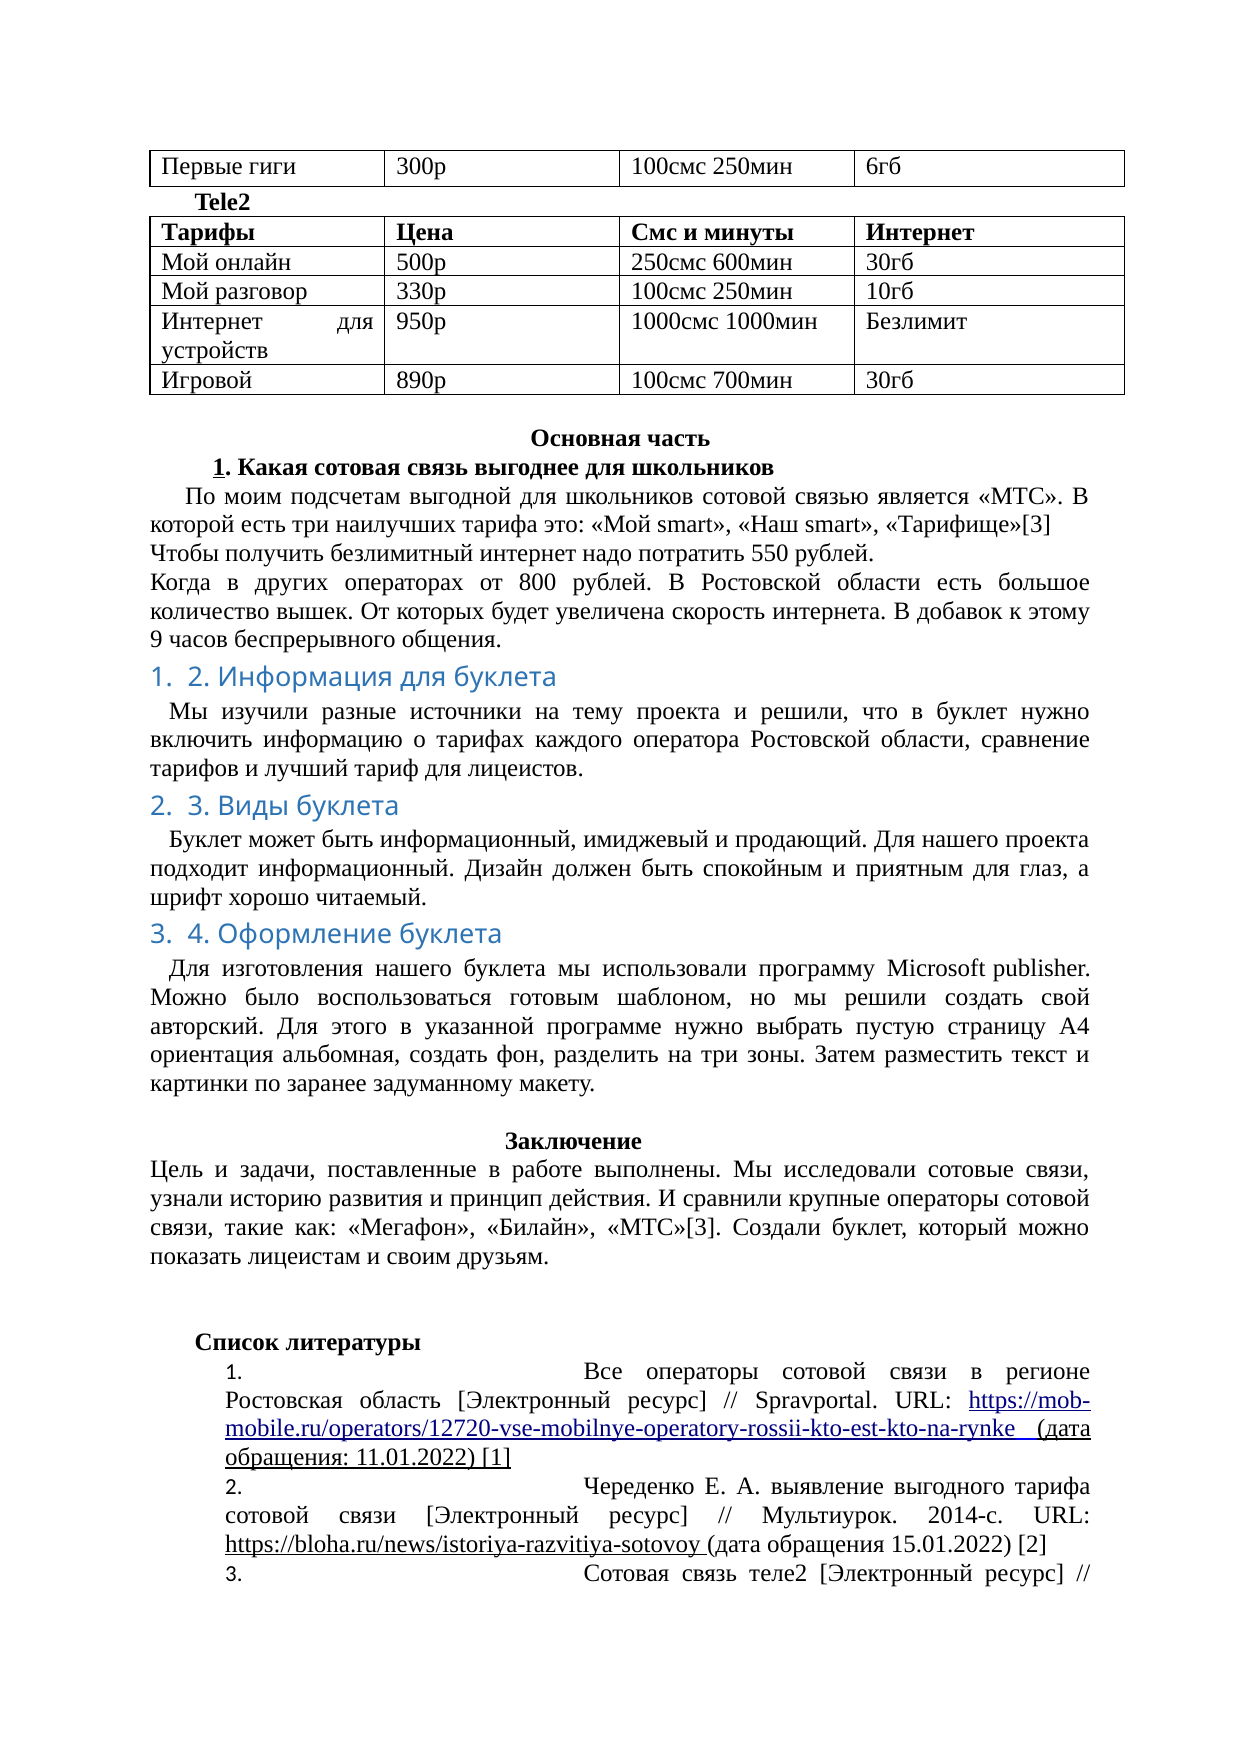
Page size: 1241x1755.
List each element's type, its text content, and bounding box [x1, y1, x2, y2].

text Список литературы [150, 1327, 1091, 1356]
text Основная часть [150, 423, 1091, 452]
table_cell 890р [385, 365, 619, 393]
table_header Тарифы [151, 217, 384, 246]
subtitle 3. Виды буклета [150, 786, 1091, 823]
table_cell Интернет для устройств [151, 306, 384, 364]
table_cell 1000смс 1000мин [620, 306, 854, 364]
table_cell 300р [385, 151, 619, 186]
table_cell 250смс 600мин [620, 247, 854, 275]
list Череденко Е. А. выявление выгодного тарифа сотовой связи [Электронный ресурс] // Мультиурок. 2014-с. URL: https://bloha.ru/news/istoriya-razvitiya-sotovoy (дата обращения 15.01.2022) [2] [225, 1471, 1091, 1558]
table_cell 100смс 700мин [620, 365, 854, 393]
list Сотовая связь теле2 [Электронный ресурс] // [225, 1558, 1091, 1587]
text Цель и задачи, поставленные в работе выполнены. Мы исследовали сотовые связи, узнали историю развития и принцип действия. И сравнили крупные операторы сотовой связи, такие как: «Мегафон», «Билайн», «МТС»[3]. Создали буклет, который можно показать лицеистам и своим друзьям. [150, 1154, 1091, 1269]
table_cell 330р [385, 276, 619, 305]
table_cell Игровой [151, 365, 384, 393]
table_cell 100смс 250мин [620, 151, 854, 186]
text Заключение [150, 1126, 1091, 1154]
table_cell 10гб [855, 276, 1124, 305]
table_cell 950р [385, 306, 619, 364]
text Чтобы получить безлимитный интернет надо потратить 550 рублей. [150, 538, 1091, 567]
table_header Интернет [855, 217, 1124, 246]
subtitle 2. Информация для буклета [150, 657, 1091, 694]
text По моим подсчетам выгодной для школьников сотовой связью является «МТС». В которой есть три наилучших тарифа это: «Мой smart», «Наш smart», «Тарифище»[3] [150, 481, 1091, 538]
text Когда в других операторах от 800 рублей. В Ростовской области есть большое количество вышек. От которых будет увеличена скорость интернета. В добавок к этому 9 часов беспрерывного общения. [150, 567, 1091, 653]
table_cell 30гб [855, 365, 1124, 393]
table_cell Мой онлайн [151, 247, 384, 275]
text Для изготовления нашего буклета мы использовали программу Microsoft publisher. Можно было воспользоваться готовым шаблоном, но мы решили создать свой авторский. Для этого в указанной программе нужно выбрать пустую страницу А4 ориентация альбомная, создать фон, разделить на три зоны. Затем разместить текст и картинки по заранее задуманному макету. [150, 953, 1091, 1097]
list Все операторы сотовой связи в регионе Ростовская область [Электронный ресурс] // Spravportal. URL: https://mob-mobile.ru/operators/12720-vse-mobilnye-operatory-rossii-kto-est-kto-na-rynke (дата обращения: 11.01.2022) [1] [225, 1440, 1091, 1471]
table_cell Мой разговор [151, 276, 384, 305]
table_header Смс и минуты [620, 217, 854, 246]
subtitle 4. Оформление буклета [150, 915, 1091, 952]
table_cell 100смс 250мин [620, 276, 854, 305]
text Мы изучили разные источники на тему проекта и решили, что в буклет нужно включить информацию о тарифах каждого оператора Ростовской области, сравнение тарифов и лучший тариф для лицеистов. [150, 696, 1091, 782]
list Все операторы сотовой связи в регионе Ростовская область [Электронный ресурс] // Spravportal. URL: https://mob-mobile.ru/operators/12720-vse-mobilnye-operatory-rossii-kto-est-kto-na-rynke (дата обращения: 11.01.2022) [1] [225, 1356, 1091, 1438]
table_cell Первые гиги [151, 151, 384, 186]
table_header Цена [385, 217, 619, 246]
table_cell 6гб [855, 151, 1124, 186]
table_cell Безлимит [855, 306, 1124, 364]
table_cell 500р [385, 247, 619, 275]
table_cell 30гб [855, 247, 1124, 275]
text 1. Какая сотовая связь выгоднее для школьников [150, 452, 1091, 481]
text Буклет может быть информационный, имиджевый и продающий. Для нашего проекта подходит информационный. Дизайн должен быть спокойным и приятным для глаз, а шрифт хорошо читаемый. [150, 824, 1091, 911]
text Tele2 [150, 187, 1091, 216]
